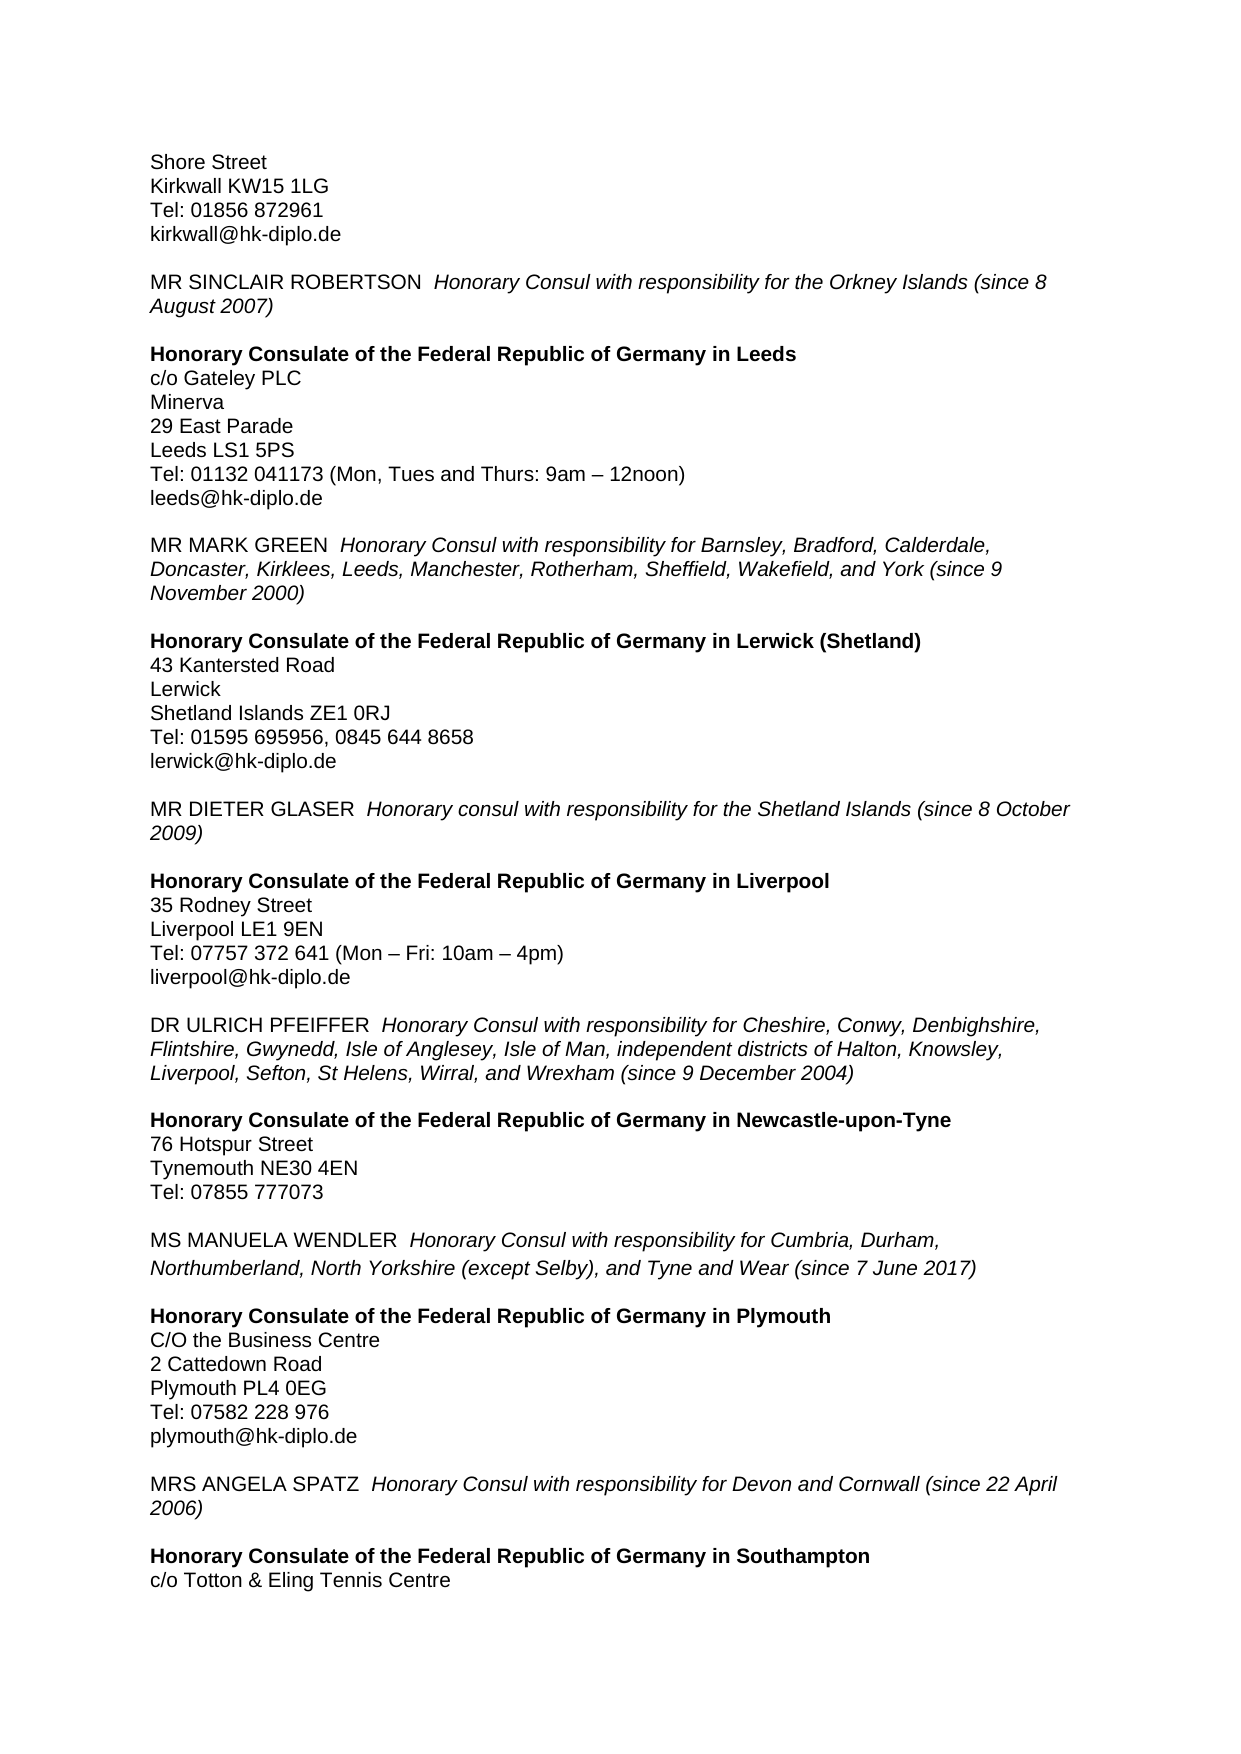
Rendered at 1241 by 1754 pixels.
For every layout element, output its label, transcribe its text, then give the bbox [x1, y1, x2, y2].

text Plymouth PL4 0EG [150, 1376, 1090, 1400]
text Minerva [150, 389, 1090, 413]
text lerwick@hk-diplo.de [150, 749, 1090, 773]
text MR DIETER GLASER Honorary consul with responsibility for the Shetland Islands (since 8 October 2009) [150, 797, 1090, 845]
text Lerwick [150, 677, 1090, 701]
text MRS ANGELA SPATZ Honorary Consul with responsibility for Devon and Cornwall (since 22 April 2006) [150, 1472, 1090, 1519]
text Tel: 07757 372 641 (Mon – Fri: 10am – 4pm) [150, 941, 1090, 964]
text MS MANUELA WENDLER Honorary Consul with responsibility for Cumbria, Durham, Northumberland, North Yorkshire (except Selby), and Tyne and Wear (since 7 June 2017) [150, 1228, 1090, 1279]
text leeds@hk-diplo.de [150, 485, 1090, 509]
text 43 Kantersted Road [150, 653, 1090, 677]
text Honorary Consulate of the Federal Republic of Germany in Leeds [150, 342, 1090, 366]
text C/O the Business Centre [150, 1328, 1090, 1352]
text 76 Hotspur Street [150, 1132, 1090, 1156]
text Leeds LS1 5PS [150, 437, 1090, 461]
text 2 Cattedown Road [150, 1352, 1090, 1376]
text Honorary Consulate of the Federal Republic of Germany in Southampton [150, 1543, 1090, 1567]
text Liverpool LE1 9EN [150, 917, 1090, 941]
text Tel: 01132 041173 (Mon, Tues and Thurs: 9am – 12noon) [150, 461, 1090, 485]
text Honorary Consulate of the Federal Republic of Germany in Liverpool [150, 869, 1090, 893]
text kirkwall@hk-diplo.de [150, 222, 1090, 246]
text Shore Street [150, 150, 1090, 174]
text Shetland Islands ZE1 0RJ [150, 701, 1090, 725]
text liverpool@hk-diplo.de [150, 964, 1090, 988]
text DR ULRICH PFEIFFER Honorary Consul with responsibility for Cheshire, Conwy, Denbighshire, Flintshire, Gwynedd, Isle of Anglesey, Isle of Man, independent districts of Halton, Knowsley, Liverpool, Sefton, St Helens, Wirral, and Wrexham (since 9 December 2004) [150, 1012, 1090, 1084]
text c/o Totton & Eling Tennis Centre [150, 1567, 1090, 1591]
text Tel: 07582 228 976 [150, 1400, 1090, 1424]
text c/o Gateley PLC [150, 366, 1090, 389]
text Tel: 01595 695956, 0845 644 8658 [150, 725, 1090, 749]
text Honorary Consulate of the Federal Republic of Germany in Newcastle-upon-Tyne [150, 1108, 1090, 1132]
text 29 East Parade [150, 413, 1090, 437]
text Tel: 07855 777073 [150, 1180, 1090, 1204]
text Kirkwall KW15 1LG [150, 174, 1090, 198]
text plymouth@hk-diplo.de [150, 1424, 1090, 1448]
text MR SINCLAIR ROBERTSON Honorary Consul with responsibility for the Orkney Islands (since 8 August 2007) [150, 270, 1090, 318]
text Tel: 01856 872961 [150, 198, 1090, 222]
text Honorary Consulate of the Federal Republic of Germany in Lerwick (Shetland) [150, 629, 1090, 653]
text Honorary Consulate of the Federal Republic of Germany in Plymouth [150, 1304, 1090, 1328]
text 35 Rodney Street [150, 893, 1090, 917]
text MR MARK GREEN Honorary Consul with responsibility for Barnsley, Bradford, Calderdale, Doncaster, Kirklees, Leeds, Manchester, Rotherham, Sheffield, Wakefield, and York (since 9 November 2000) [150, 533, 1090, 605]
text Tynemouth NE30 4EN [150, 1156, 1090, 1180]
